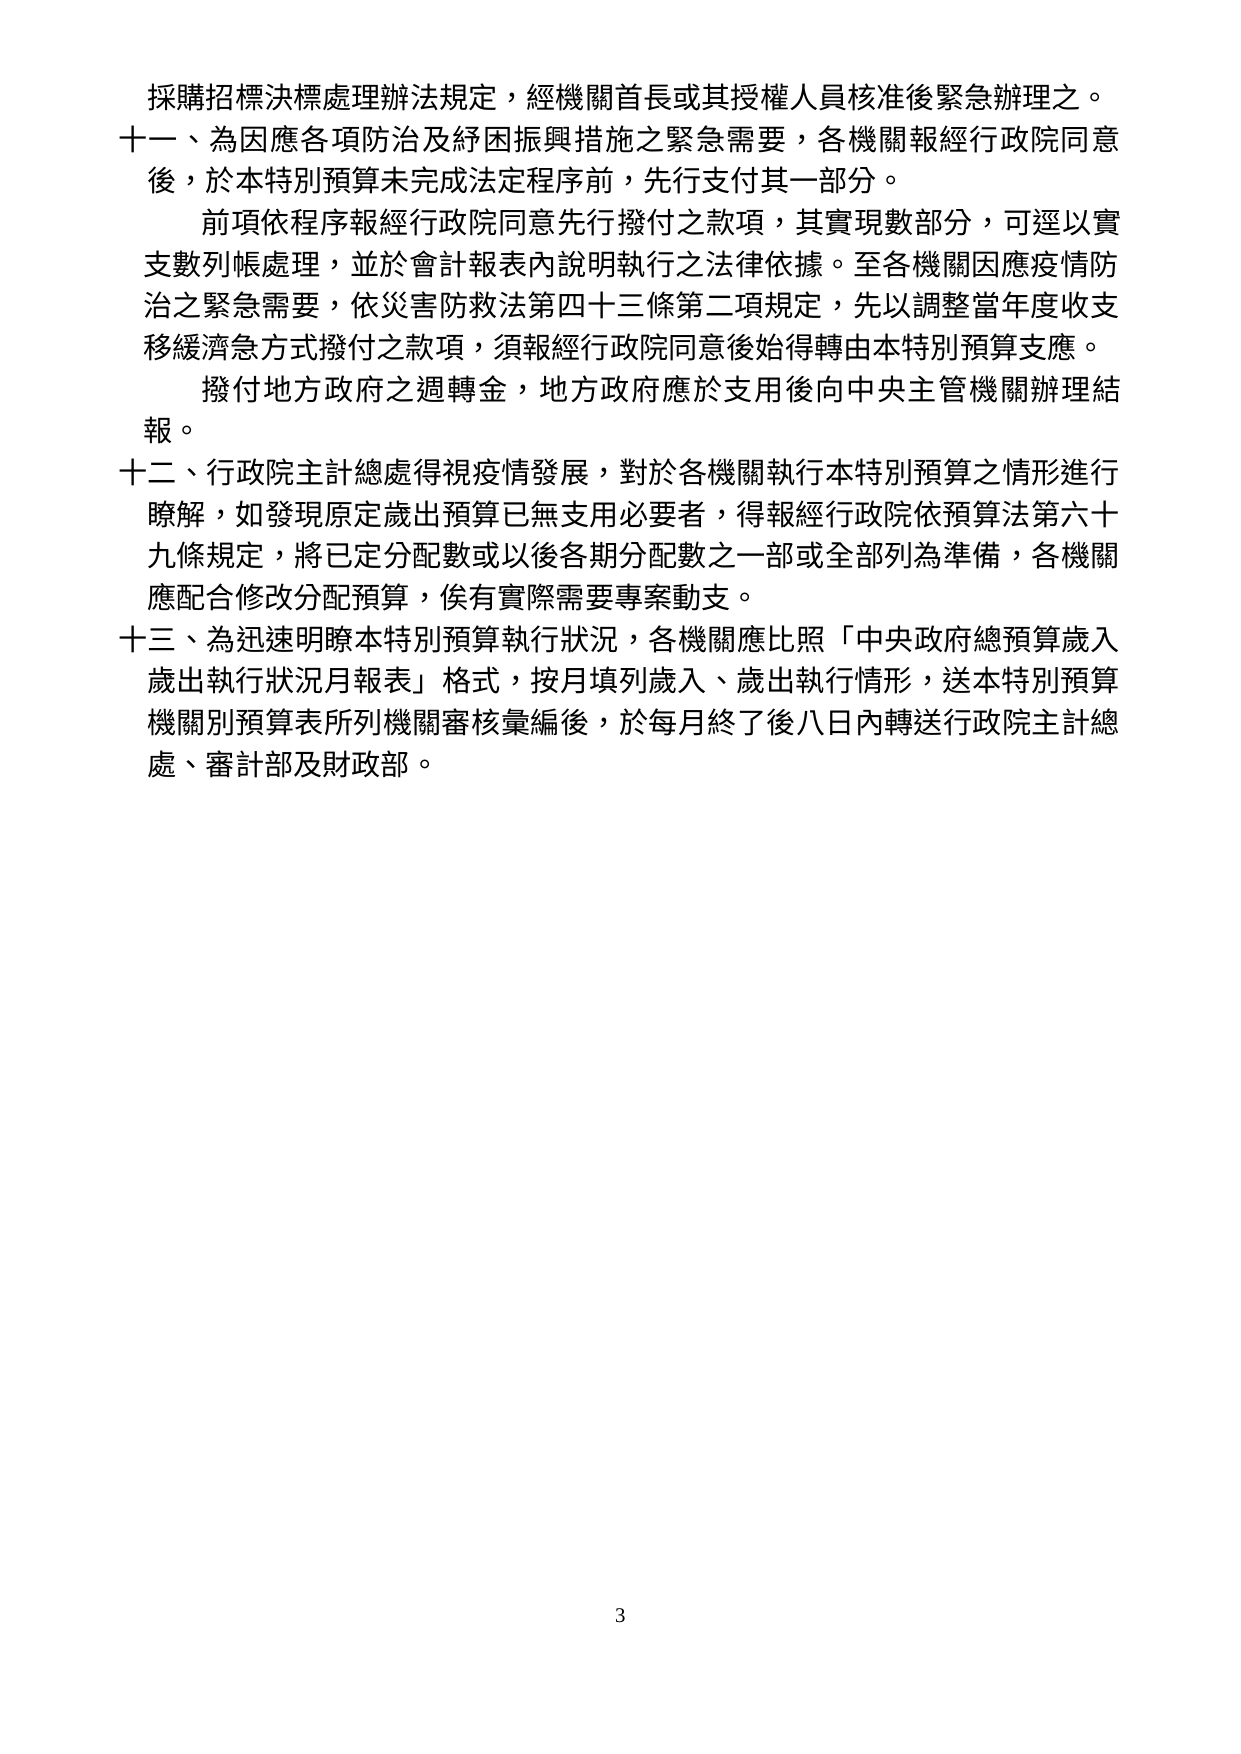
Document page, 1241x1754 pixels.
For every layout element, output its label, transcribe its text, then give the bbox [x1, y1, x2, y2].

text 十三、為迅速明瞭本特別預算執行狀況，各機關應比照「中央政府總預算歲入歲出執行狀況月報表」格式，按月填列歲入、歲出執行情形，送本特別預算機關別預算表所列機關審核彙編後，於每月終了後八日內轉送行政院主計總處、審計部及財政部。 [118, 617, 1122, 783]
text 前項依程序報經行政院同意先行撥付之款項，其實現數部分，可逕以實支數列帳處理，並於會計報表內說明執行之法律依據。至各機關因應疫情防治之緊急需要，依災害防救法第四十三條第二項規定，先以調整當年度收支移緩濟急方式撥付之款項，須報經行政院同意後始得轉由本特別預算支應。 [143, 200, 1122, 367]
text 十一、為因應各項防治及紓困振興措施之緊急需要，各機關報經行政院同意後，於本特別預算未完成法定程序前，先行支付其一部分。 [118, 117, 1122, 200]
text 十二、行政院主計總處得視疫情發展，對於各機關執行本特別預算之情形進行瞭解，如發現原定歲出預算已無支用必要者，得報經行政院依預算法第六十九條規定，將已定分配數或以後各期分配數之一部或全部列為準備，各機關應配合修改分配預算，俟有實際需要專案動支。 [118, 450, 1122, 617]
text 撥付地方政府之週轉金，地方政府應於支用後向中央主管機關辦理結報。 [143, 367, 1122, 450]
text 採購招標決標處理辦法規定，經機關首長或其授權人員核准後緊急辦理之。 [118, 75, 1122, 117]
